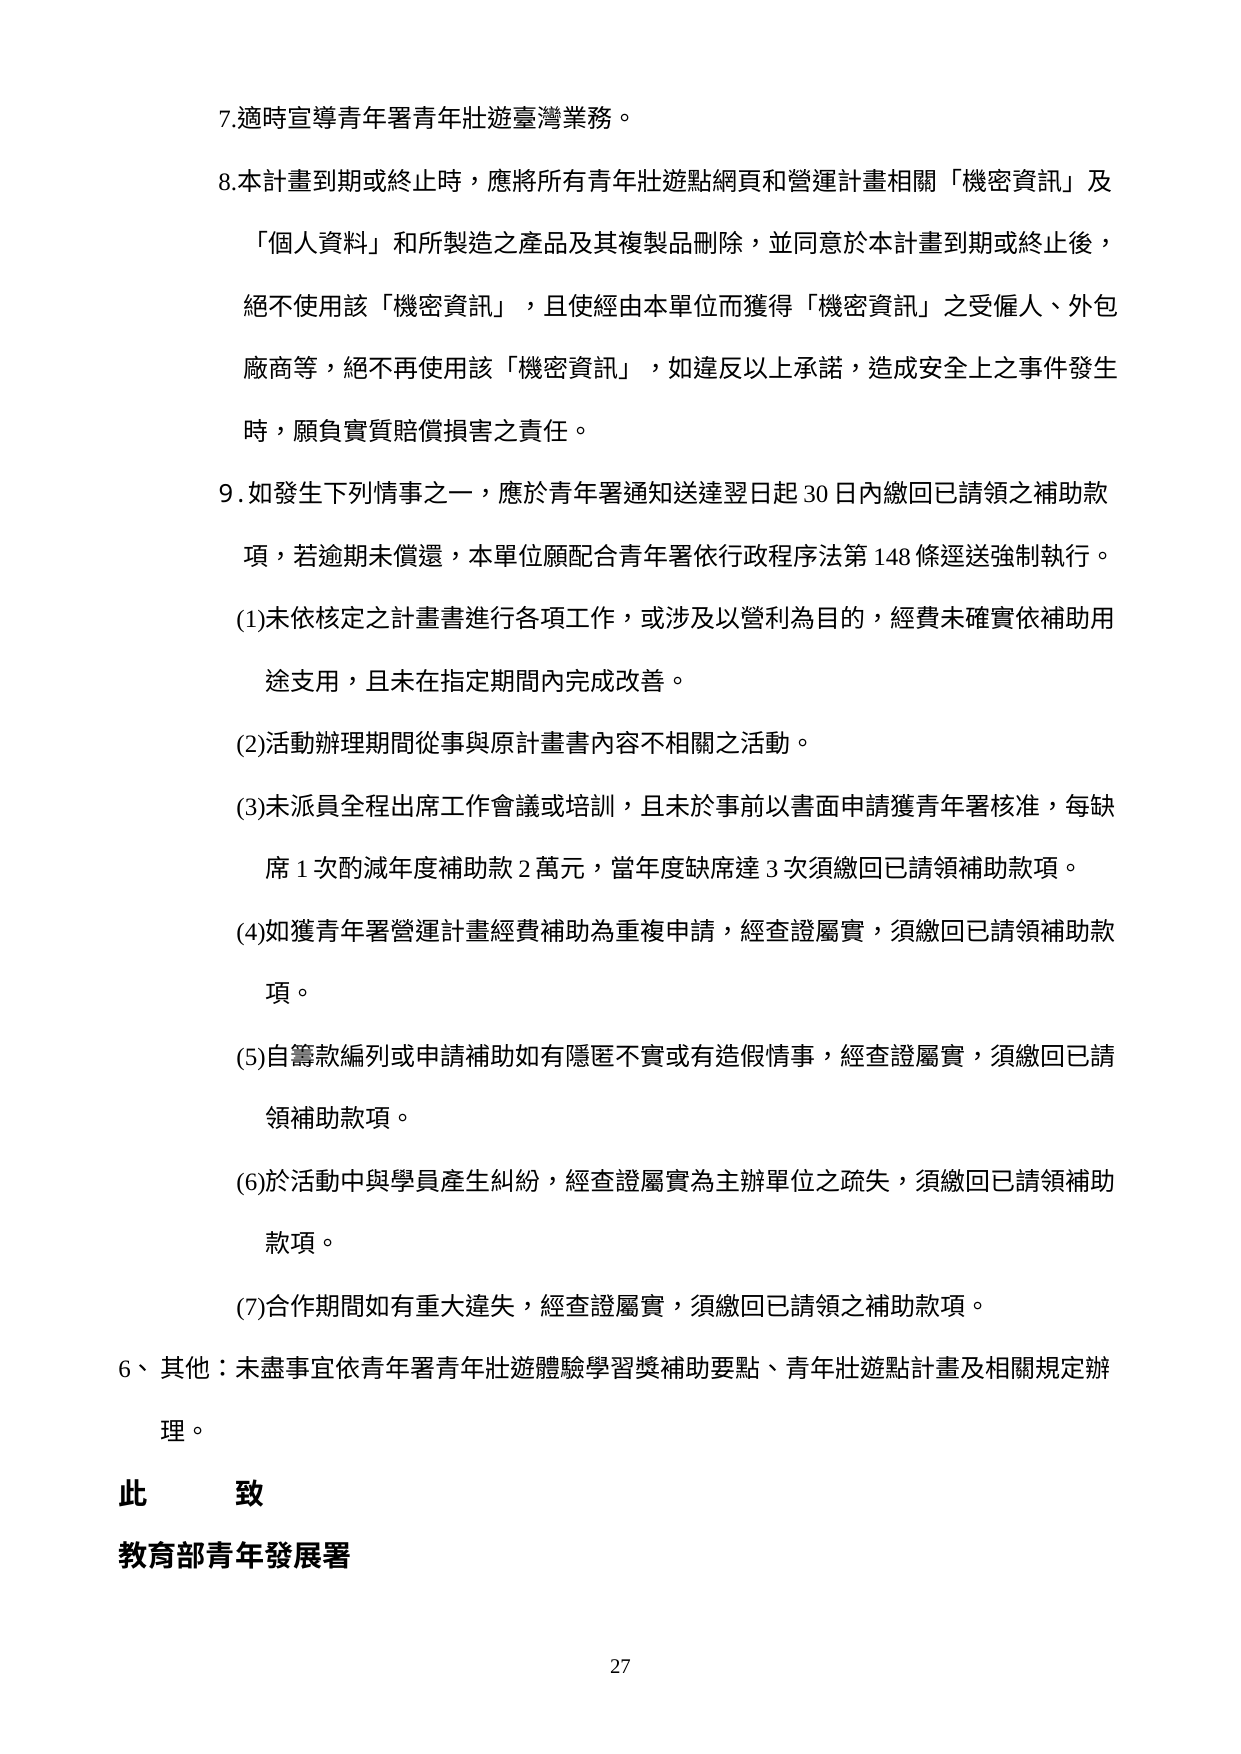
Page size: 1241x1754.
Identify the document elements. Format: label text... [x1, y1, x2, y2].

text (1)未依核定之計畫書進行各項工作，或涉及以營利為目的，經費未確實依補助用途支用，且未在指定期間內完成改善。 [236, 575, 1122, 700]
text 8.本計畫到期或終止時，應將所有青年壯遊點網頁和營運計畫相關「機密資訊」及「個人資料」和所製造之產品及其複製品刪除，並同意於本計畫到期或終止後，絕不使用該「機密資訊」，且使經由本單位而獲得「機密資訊」之受僱人、外包廠商等，絕不再使用該「機密資訊」，如違反以上承諾，造成安全上之事件發生時，願負實質賠償損害之責任。 [218, 137, 1122, 450]
text (6)於活動中與學員產生糾紛，經查證屬實為主辦單位之疏失，須繳回已請領補助款項。 [236, 1137, 1122, 1262]
text (4)如獲青年署營運計畫經費補助為重複申請，經查證屬實，須繳回已請領補助款項。 [236, 887, 1122, 1012]
text 9.如發生下列情事之一，應於青年署通知送達翌日起30日內繳回已請領之補助款項，若逾期未償還，本單位願配合青年署依行政程序法第148條逕送強制執行。 [218, 450, 1122, 575]
text 教育部青年發展署 [118, 1512, 1122, 1575]
text (3)未派員全程出席工作會議或培訓，且未於事前以書面申請獲青年署核准，每缺席1次酌減年度補助款2萬元，當年度缺席達3次須繳回已請領補助款項。 [236, 762, 1122, 887]
text 此 致 [118, 1450, 1122, 1512]
text (7)合作期間如有重大違失，經查證屬實，須繳回已請領之補助款項。 [236, 1262, 1122, 1325]
text (5)自籌款編列或申請補助如有隱匿不實或有造假情事，經查證屬實，須繳回已請領補助款項。 [236, 1012, 1122, 1137]
text 7.適時宣導青年署青年壯遊臺灣業務。 [218, 75, 1122, 137]
text (2)活動辦理期間從事與原計畫書內容不相關之活動。 [236, 700, 1122, 762]
list 其他：未盡事宜依青年署青年壯遊體驗學習獎補助要點、青年壯遊點計畫及相關規定辦理。 [118, 1325, 1122, 1450]
